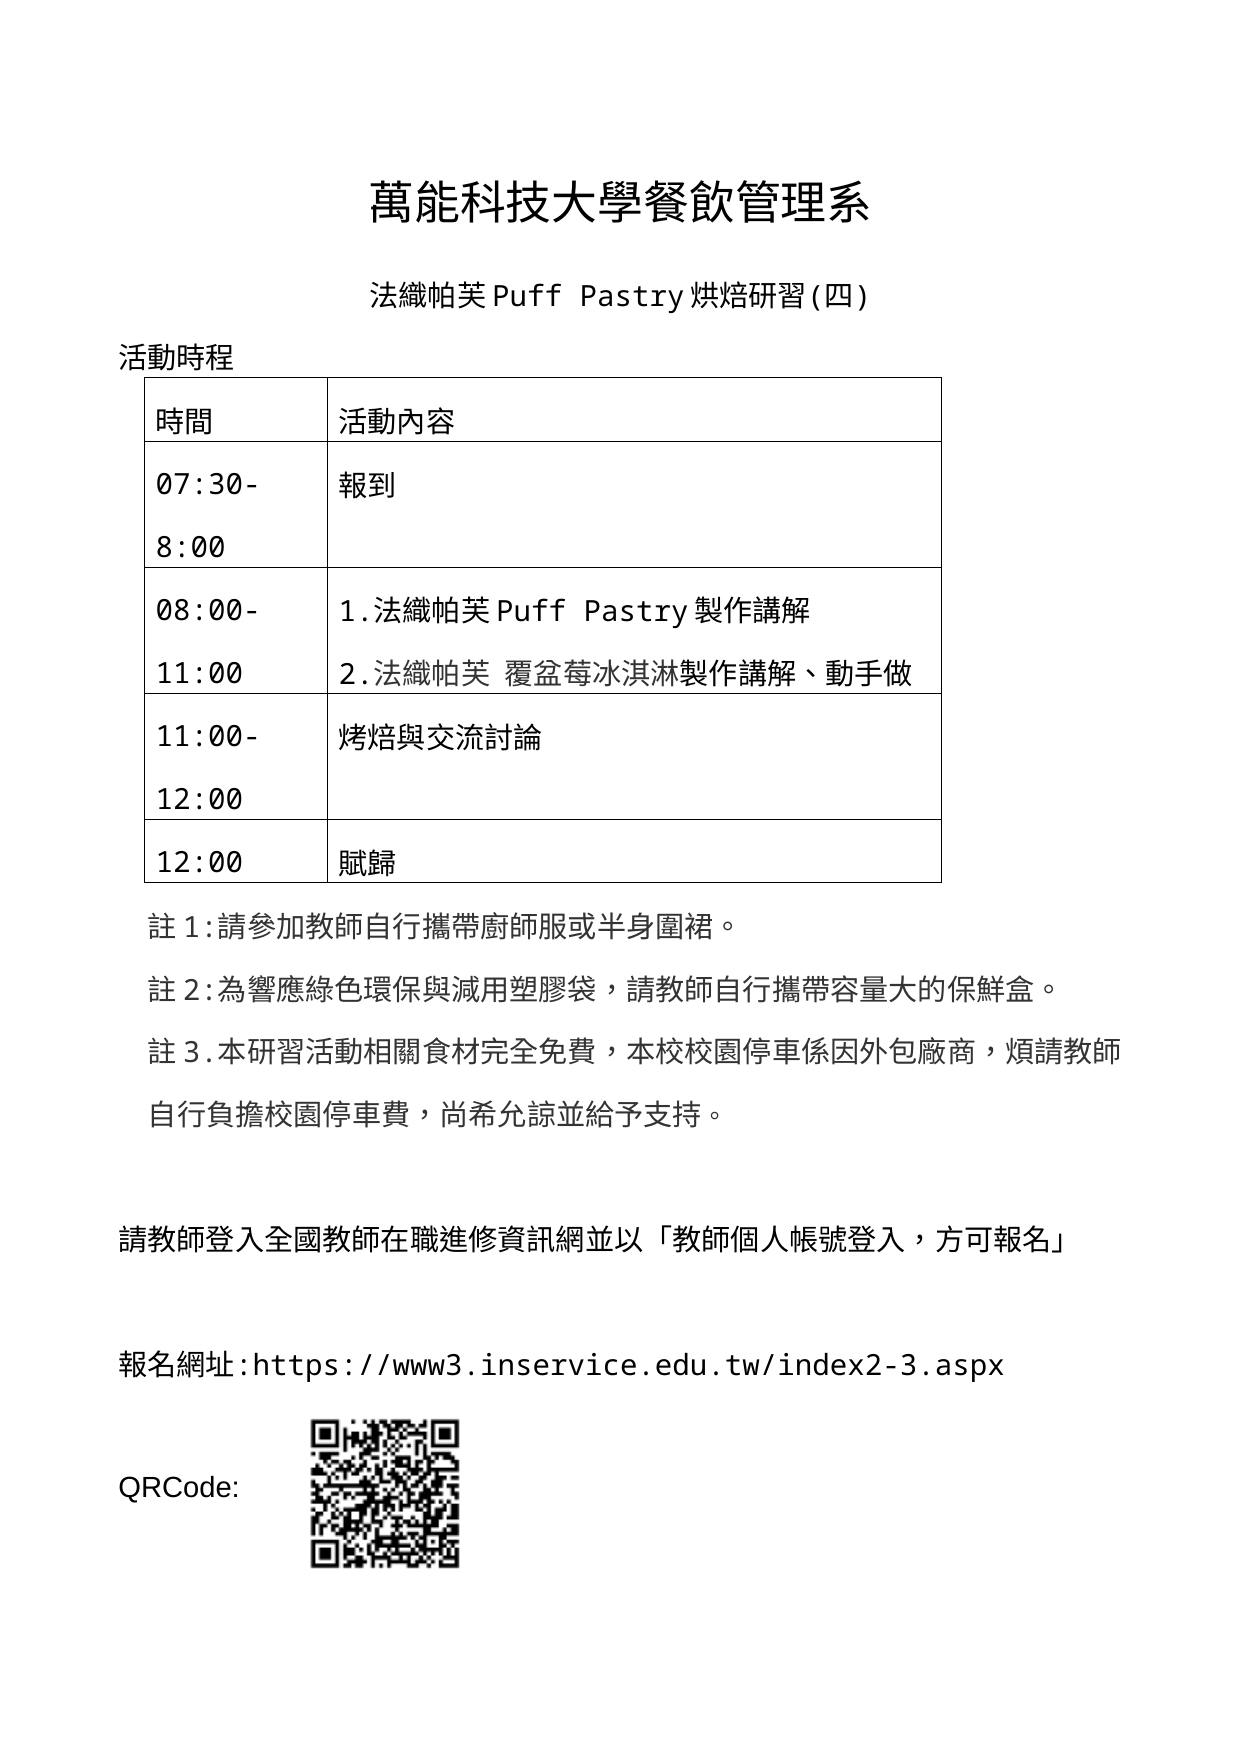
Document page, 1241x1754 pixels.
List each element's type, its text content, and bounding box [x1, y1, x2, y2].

table_cell 烤焙與交流討論 [328, 694, 941, 819]
text 活動時程 [118, 314, 1122, 377]
text [486, 1446, 1122, 1508]
table_header 時間 [145, 378, 327, 441]
text 請教師登入全國教師在職進修資訊網並以「教師個人帳號登入，方可報名」 [118, 1196, 1122, 1258]
table_cell 報到 [328, 442, 941, 567]
table_cell 11:00-12:00 [145, 694, 327, 819]
text 報名網址:https://www3.inservice.edu.tw/index2-3.aspx [118, 1321, 1122, 1383]
table_cell 08:00-11:00 [145, 568, 327, 693]
text QRCode: [118, 1446, 300, 1508]
table_cell 07:30-8:00 [145, 442, 327, 567]
table_header 活動內容 [328, 378, 941, 441]
table_cell 12:00 [145, 820, 327, 882]
table_cell 1.法織帕芙Puff Pastry製作講解 2.法織帕芙 覆盆莓冰淇淋製作講解、動手做 [328, 568, 941, 693]
text 萬能科技大學餐飲管理系 [118, 127, 1122, 252]
text 註1:請參加教師自行攜帶廚師服或半身圍裙。 註2:為響應綠色環保與減用塑膠袋，請教師自行攜帶容量大的保鮮盒。 註3.本研習活動相關食材完全免費，本校校園停車係因外包廠商，煩請教師自行負擔校園停車費，尚希允諒並給予支持。 [148, 883, 1122, 1133]
table_cell 賦歸 [328, 820, 941, 882]
text 法織帕芙Puff Pastry烘焙研習(四) [118, 252, 1122, 314]
